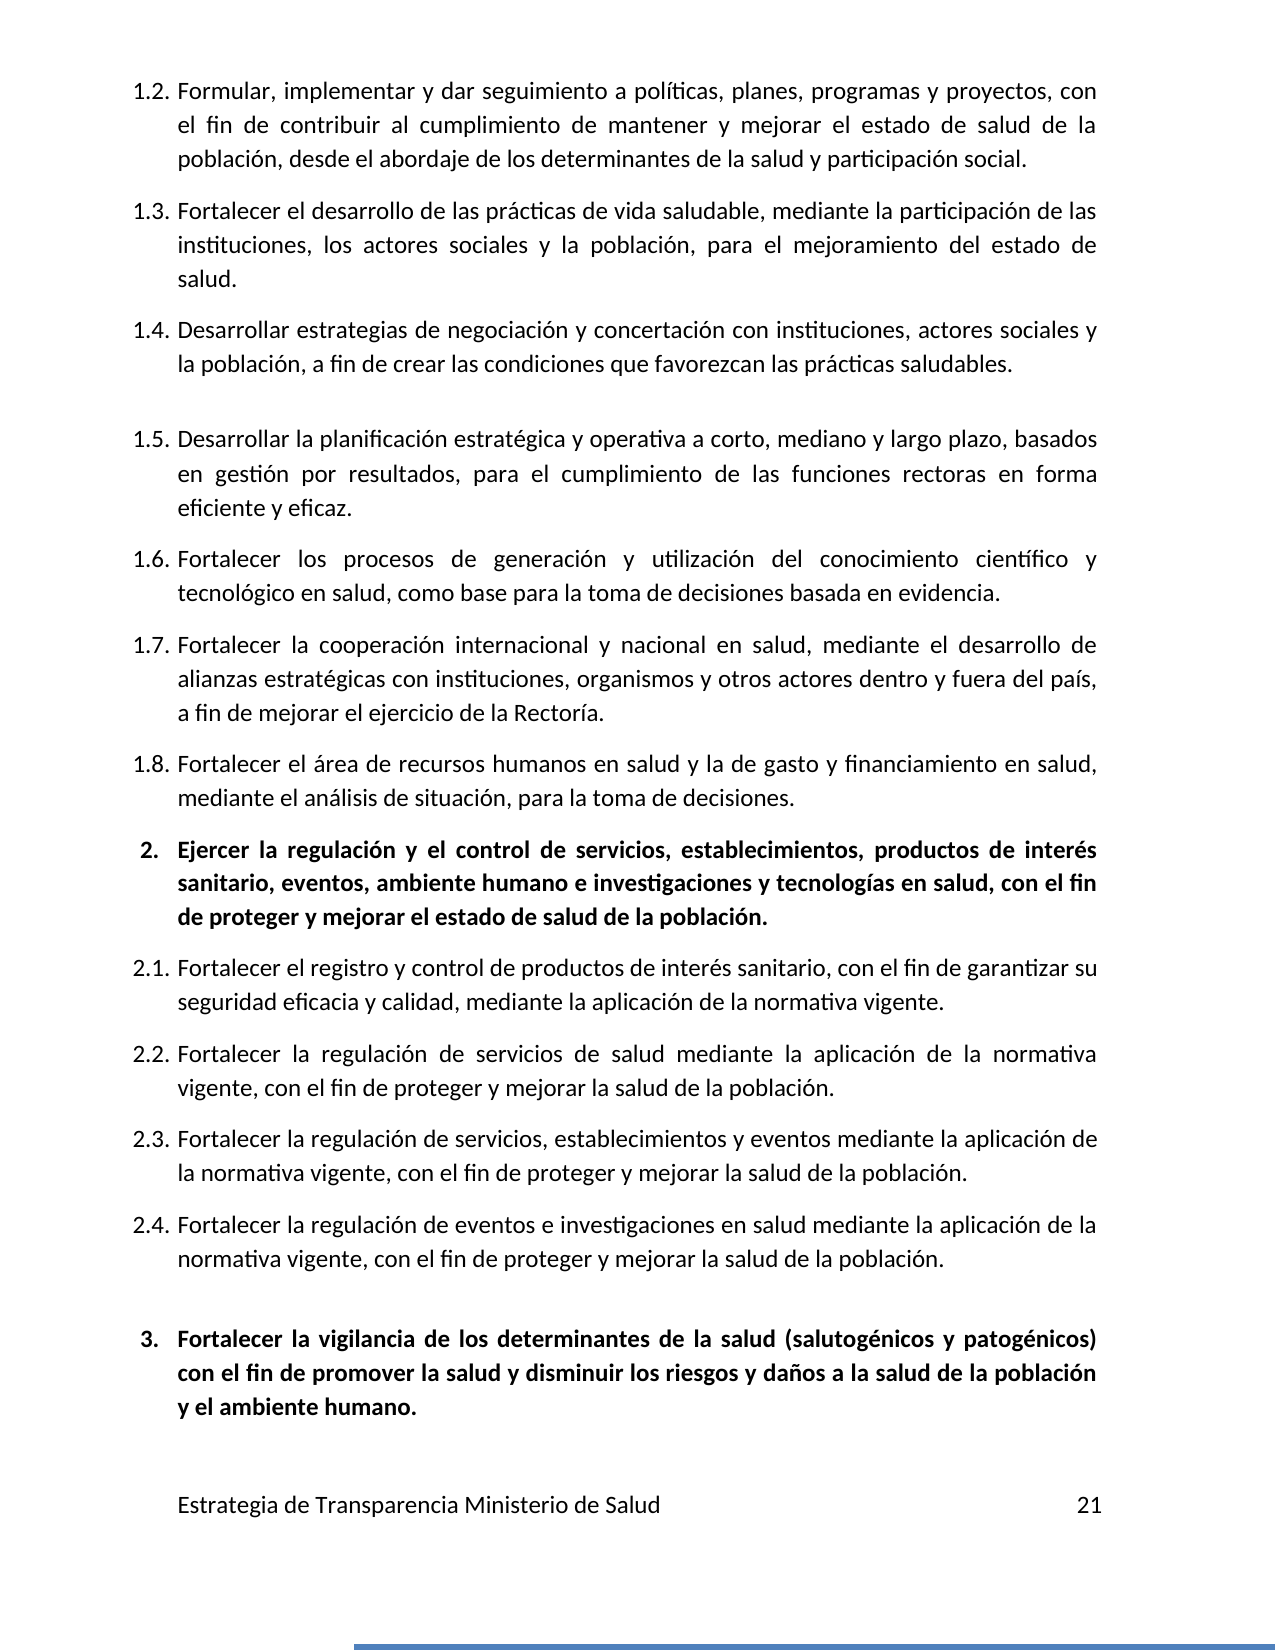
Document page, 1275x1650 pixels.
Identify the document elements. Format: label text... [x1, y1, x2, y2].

list Desarrollar la planificación estratégica y operativa a corto, mediano y largo plazo, basados en gestión por resultados, para el cumplimiento de las funciones rectoras en forma eficiente y eficaz. [132, 424, 1099, 522]
list Fortalecer el desarrollo de las prácticas de vida saludable, mediante la participación de las instituciones, los actores sociales y la población, para el mejoramiento del estado de salud. [132, 195, 1099, 294]
list Ejercer la regulación y el control de servicios, establecimientos, productos de interés sanitario, eventos, ambiente humano e investigaciones y tecnologías en salud, con el fin de proteger y mejorar el estado de salud de la población. [140, 834, 1099, 932]
list Fortalecer la regulación de servicios, establecimientos y eventos mediante la aplicación de la normativa vigente, con el fin de proteger y mejorar la salud de la población. [132, 1123, 1099, 1188]
list Formular, implementar y dar seguimiento a políticas, planes, programas y proyectos, con el fin de contribuir al cumplimiento de mantener y mejorar el estado de salud de la población, desde el abordaje de los determinantes de la salud y participación social. [132, 75, 1099, 174]
list Fortalecer la vigilancia de los determinantes de la salud (salutogénicos y patogénicos) con el fin de promover la salud y disminuir los riesgos y daños a la salud de la población y el ambiente humano. [140, 1323, 1099, 1421]
list Fortalecer los procesos de generación y utilización del conocimiento científico y tecnológico en salud, como base para la toma de decisiones basada en evidencia. [132, 543, 1099, 608]
list Desarrollar estrategias de negociación y concertación con instituciones, actores sociales y la población, a fin de crear las condiciones que favorezcan las prácticas saludables. [132, 314, 1099, 379]
list Fortalecer la cooperación internacional y nacional en salud, mediante el desarrollo de alianzas estratégicas con instituciones, organismos y otros actores dentro y fuera del país, a fin de mejorar el ejercicio de la Rectoría. [132, 629, 1099, 728]
list Fortalecer la regulación de servicios de salud mediante la aplicación de la normativa vigente, con el fin de proteger y mejorar la salud de la población. [132, 1038, 1099, 1103]
list Fortalecer el registro y control de productos de interés sanitario, con el fin de garantizar su seguridad eficacia y calidad, mediante la aplicación de la normativa vigente. [132, 952, 1099, 1017]
list Fortalecer el área de recursos humanos en salud y la de gasto y financiamiento en salud, mediante el análisis de situación, para la toma de decisiones. [132, 748, 1099, 813]
list Fortalecer la regulación de eventos e investigaciones en salud mediante la aplicación de la normativa vigente, con el fin de proteger y mejorar la salud de la población. [132, 1209, 1099, 1273]
